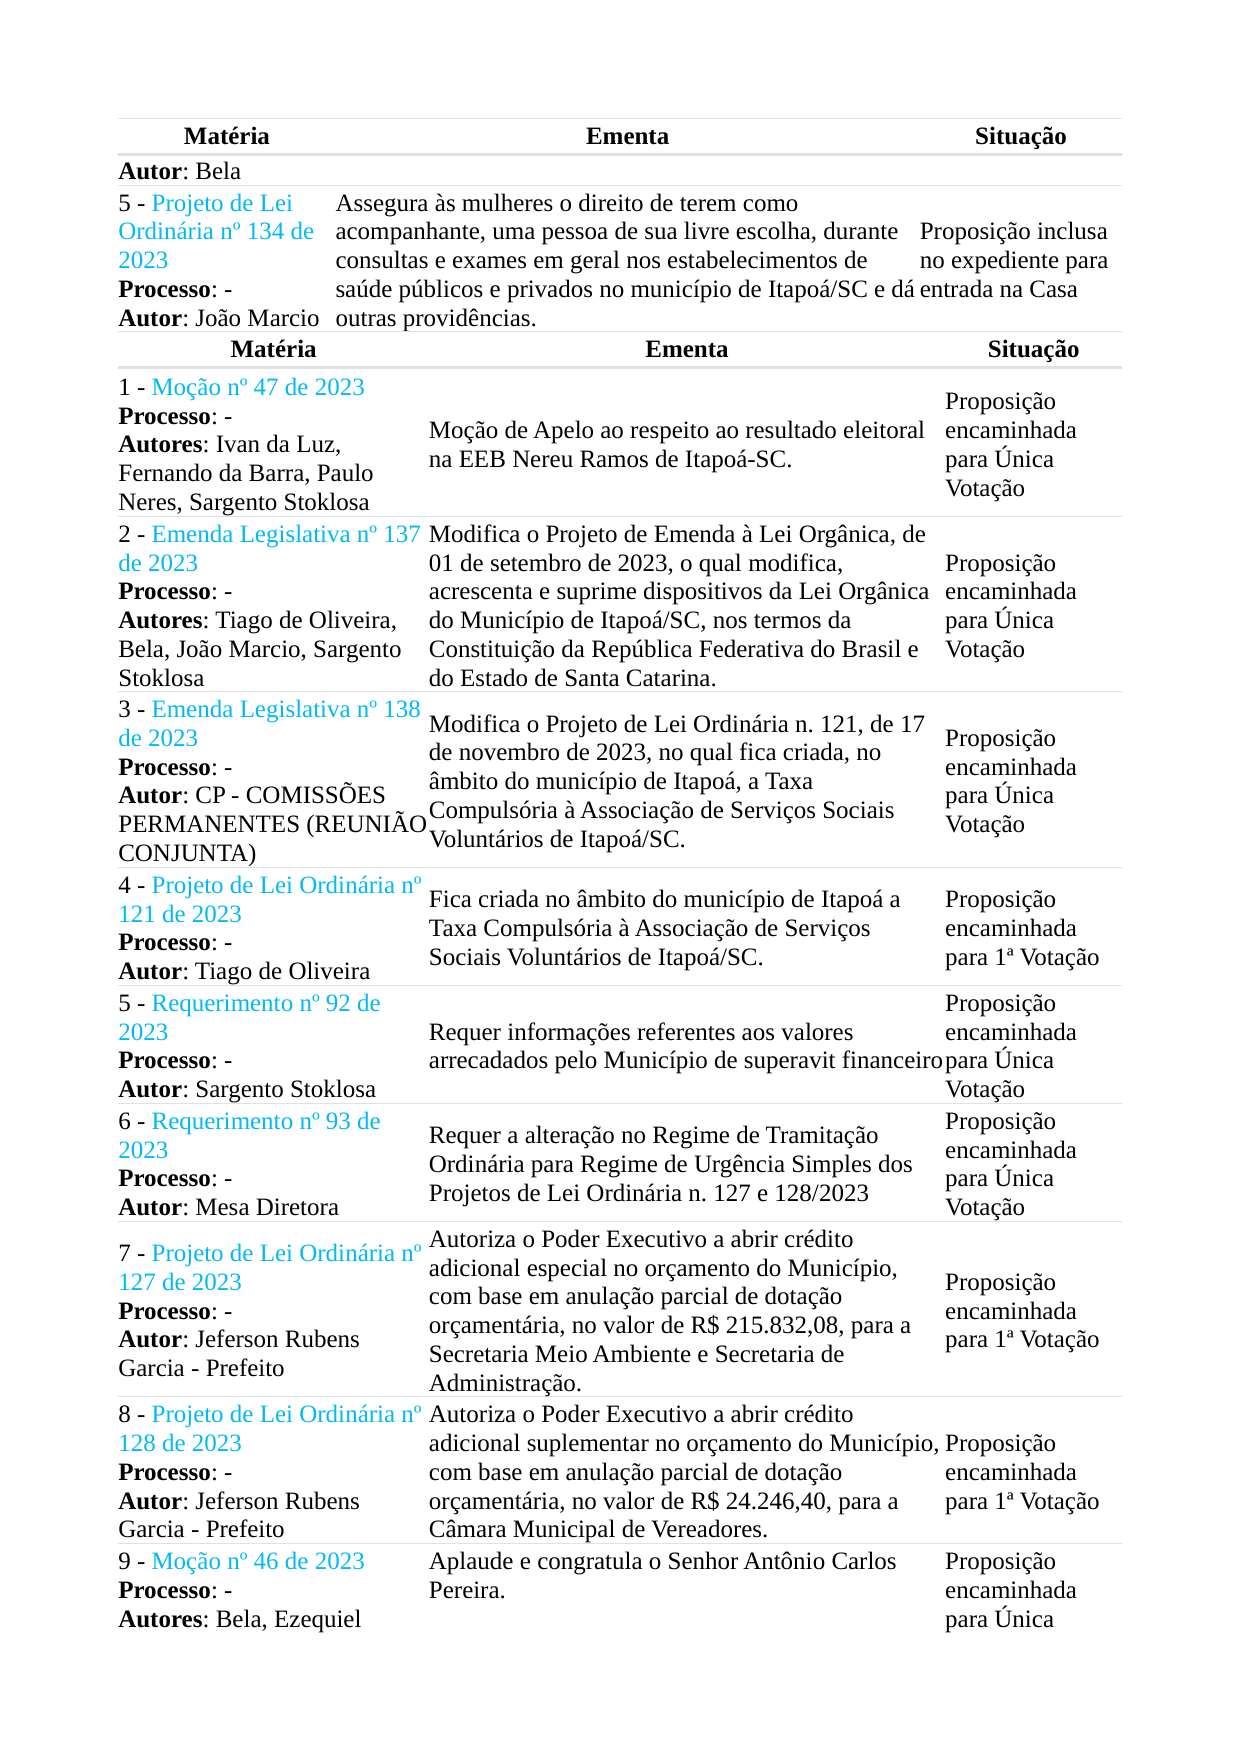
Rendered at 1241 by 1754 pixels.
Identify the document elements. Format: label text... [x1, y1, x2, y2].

table_cell Modifica o Projeto de Emenda à Lei Orgânica, de 01 de setembro de 2023, o qual modifica, acrescenta e suprime dispositivos da Lei Orgânica do Município de Itapoá/SC, nos termos da Constituição da República Federativa do Brasil e do Estado de Santa Catarina. [429, 517, 945, 691]
table_header Matéria [118, 332, 429, 366]
table_cell 5 - Requerimento nº 92 de 2023 Processo: - Autor: Sargento Stoklosa [118, 986, 429, 1103]
table_cell 3 - Emenda Legislativa nº 138 de 2023 Processo: - Autor: CP - COMISSÕES PERMANENTES (REUNIÃO CONJUNTA) [118, 692, 429, 867]
table_cell Assegura às mulheres o direito de terem como acompanhante, uma pessoa de sua livre escolha, durante consultas e exames em geral nos estabelecimentos de saúde públicos e privados no município de Itapoá/SC e dá outras providências. [335, 186, 919, 331]
table_cell Proposição encaminhada para 1ª Votação [945, 868, 1122, 985]
table_cell Fica criada no âmbito do município de Itapoá a Taxa Compulsória à Associação de Serviços Sociais Voluntários de Itapoá/SC. [429, 868, 945, 985]
table_cell Proposição encaminhada para Única Votação [945, 1104, 1122, 1221]
table_header Ementa [429, 332, 945, 366]
table_cell 1 - Moção nº 47 de 2023 Processo: - Autores: Ivan da Luz, Fernando da Barra, Paulo Neres, Sargento Stoklosa [118, 369, 429, 516]
table_cell - Autor: Bela [118, 156, 335, 184]
table_cell 9 - Moção nº 46 de 2023 Processo: - Autores: Bela, Ezequiel [118, 1544, 429, 1632]
table_cell Proposição encaminhada para Única Votação [945, 517, 1122, 691]
table_cell Moção de Apelo ao respeito ao resultado eleitoral na EEB Nereu Ramos de Itapoá-SC. [429, 369, 945, 516]
table_cell Requer informações referentes aos valores arrecadados pelo Município de superavit financeiro [429, 986, 945, 1103]
table_cell Proposição inclusa no expediente para entrada na Casa [920, 186, 1122, 331]
table_header Situação [945, 332, 1122, 366]
table_cell Proposição encaminhada para 1ª Votação [945, 1222, 1122, 1396]
table_cell Proposição encaminhada para Única Votação [945, 369, 1122, 516]
table_cell Proposição encaminhada para Única Votação [945, 692, 1122, 867]
table_cell [335, 156, 919, 184]
table_cell Proposição encaminhada para Única [945, 1544, 1122, 1632]
table_cell 2 - Emenda Legislativa nº 137 de 2023 Processo: - Autores: Tiago de Oliveira, Bela, João Marcio, Sargento Stoklosa [118, 517, 429, 691]
table_cell Autoriza o Poder Executivo a abrir crédito adicional especial no orçamento do Município, com base em anulação parcial de dotação orçamentária, no valor de R$ 215.832,08, para a Secretaria Meio Ambiente e Secretaria de Administração. [429, 1222, 945, 1396]
table_cell 7 - Projeto de Lei Ordinária nº 127 de 2023 Processo: - Autor: Jeferson Rubens Garcia - Prefeito [118, 1222, 429, 1396]
table_header Matéria [118, 119, 335, 153]
table_cell Proposição encaminhada para 1ª Votação [945, 1397, 1122, 1543]
table_cell Autoriza o Poder Executivo a abrir crédito adicional suplementar no orçamento do Município, com base em anulação parcial de dotação orçamentária, no valor de R$ 24.246,40, para a Câmara Municipal de Vereadores. [429, 1397, 945, 1543]
table_cell 5 - Projeto de Lei Ordinária nº 134 de 2023 Processo: - Autor: João Marcio [118, 186, 335, 331]
table_cell 8 - Projeto de Lei Ordinária nº 128 de 2023 Processo: - Autor: Jeferson Rubens Garcia - Prefeito [118, 1397, 429, 1543]
table_cell Aplaude e congratula o Senhor Antônio Carlos Pereira. [429, 1544, 945, 1632]
table_cell Requer a alteração no Regime de Tramitação Ordinária para Regime de Urgência Simples dos Projetos de Lei Ordinária n. 127 e 128/2023 [429, 1104, 945, 1221]
table_header Ementa [335, 119, 919, 153]
table_cell Modifica o Projeto de Lei Ordinária n. 121, de 17 de novembro de 2023, no qual fica criada, no âmbito do município de Itapoá, a Taxa Compulsória à Associação de Serviços Sociais Voluntários de Itapoá/SC. [429, 692, 945, 867]
table_header Situação [920, 119, 1122, 153]
table_cell 4 - Projeto de Lei Ordinária nº 121 de 2023 Processo: - Autor: Tiago de Oliveira [118, 868, 429, 985]
table_cell 6 - Requerimento nº 93 de 2023 Processo: - Autor: Mesa Diretora [118, 1104, 429, 1221]
table_cell Proposição encaminhada para Única Votação [945, 986, 1122, 1103]
table_cell [920, 156, 1122, 184]
